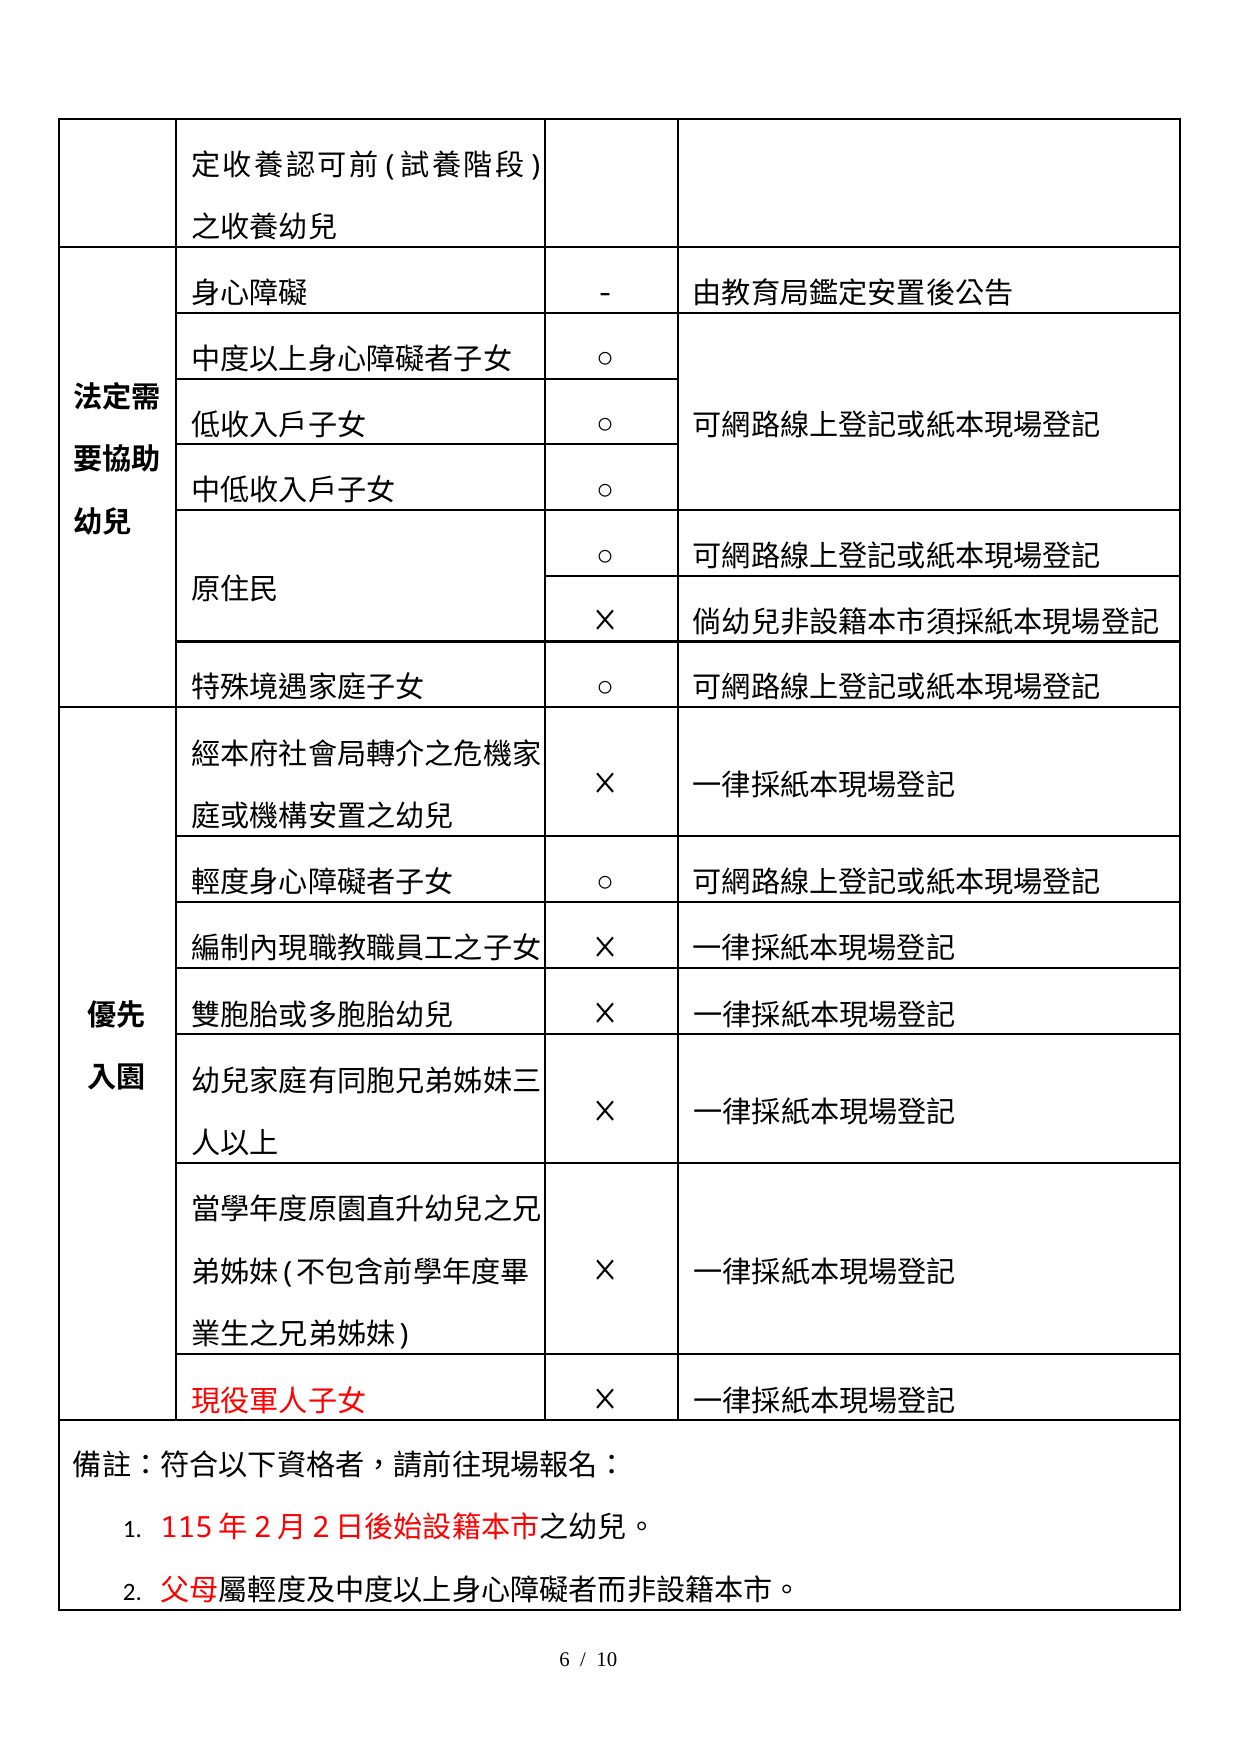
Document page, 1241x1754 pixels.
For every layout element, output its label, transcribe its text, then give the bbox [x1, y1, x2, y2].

table_cell 一律採紙本現場登記 [679, 708, 1179, 835]
table_cell ○ [546, 511, 677, 574]
table_cell 可網路線上登記或紙本現場登記 [679, 643, 1179, 706]
table_cell 定收養認可前(試養階段)之收養幼兒 [177, 120, 544, 246]
table_cell ╳ [546, 1035, 677, 1162]
table_cell ╳ [546, 708, 677, 835]
table_cell 可網路線上登記或紙本現場登記 [679, 314, 1179, 509]
table_cell 備註：符合以下資格者，請前往現場報名： 115年2月2日後始設籍本市之幼兒。 父母屬輕度及中度以上身心障礙者而非設籍本市。 與幼兒設籍同戶者為祖父母及外祖父母，且幼兒未與父母設籍同戶。 [60, 1421, 1179, 1609]
table_cell 當學年度原園直升幼兒之兄弟姊妹(不包含前學年度畢業生之兄弟姊妹) [177, 1164, 544, 1353]
table_cell 特殊境遇家庭子女 [177, 643, 544, 706]
table_cell ○ [546, 445, 677, 509]
table_cell 雙胞胎或多胞胎幼兒 [177, 969, 544, 1033]
table_cell 幼兒家庭有同胞兄弟姊妹三人以上 [177, 1035, 544, 1162]
table_cell ╳ [546, 1164, 677, 1353]
table_cell 中度以上身心障礙者子女 [177, 314, 544, 377]
table_cell 可網路線上登記或紙本現場登記 [679, 511, 1179, 574]
table_cell ○ [546, 643, 677, 706]
table_cell 中低收入戶子女 [177, 445, 544, 509]
table_cell 由教育局鑑定安置後公告 [679, 248, 1179, 312]
table_cell 一律採紙本現場登記 [679, 1164, 1179, 1353]
table_cell 身心障礙 [177, 248, 544, 312]
table_cell [546, 120, 677, 246]
table_cell 低收入戶子女 [177, 380, 544, 443]
table_cell 優先 入園 [60, 708, 175, 1419]
table_cell 原住民 [177, 511, 544, 640]
table_cell ○ [546, 380, 677, 443]
table_cell [60, 120, 175, 246]
table_cell ○ [546, 314, 677, 377]
table_cell 可網路線上登記或紙本現場登記 [679, 837, 1179, 901]
table_cell 現役軍人子女 [177, 1355, 544, 1419]
table_cell ╳ [546, 969, 677, 1033]
table_cell ╳ [546, 903, 677, 967]
table_cell ○ [546, 837, 677, 901]
table_cell 編制內現職教職員工之子女 [177, 903, 544, 967]
table_cell - [546, 248, 677, 312]
table_cell 輕度身心障礙者子女 [177, 837, 544, 901]
table_cell 經本府社會局轉介之危機家庭或機構安置之幼兒 [177, 708, 544, 835]
table_cell ╳ [546, 577, 677, 640]
table_cell 倘幼兒非設籍本市須採紙本現場登記 [679, 577, 1179, 640]
table_cell ╳ [546, 1355, 677, 1419]
table_cell 一律採紙本現場登記 [679, 1035, 1179, 1162]
table_cell 一律採紙本現場登記 [679, 1355, 1179, 1419]
table_cell [679, 120, 1179, 246]
table_cell 法定需要協助幼兒 [60, 248, 175, 706]
table_cell 一律採紙本現場登記 [679, 903, 1179, 967]
table_cell 一律採紙本現場登記 [679, 969, 1179, 1033]
